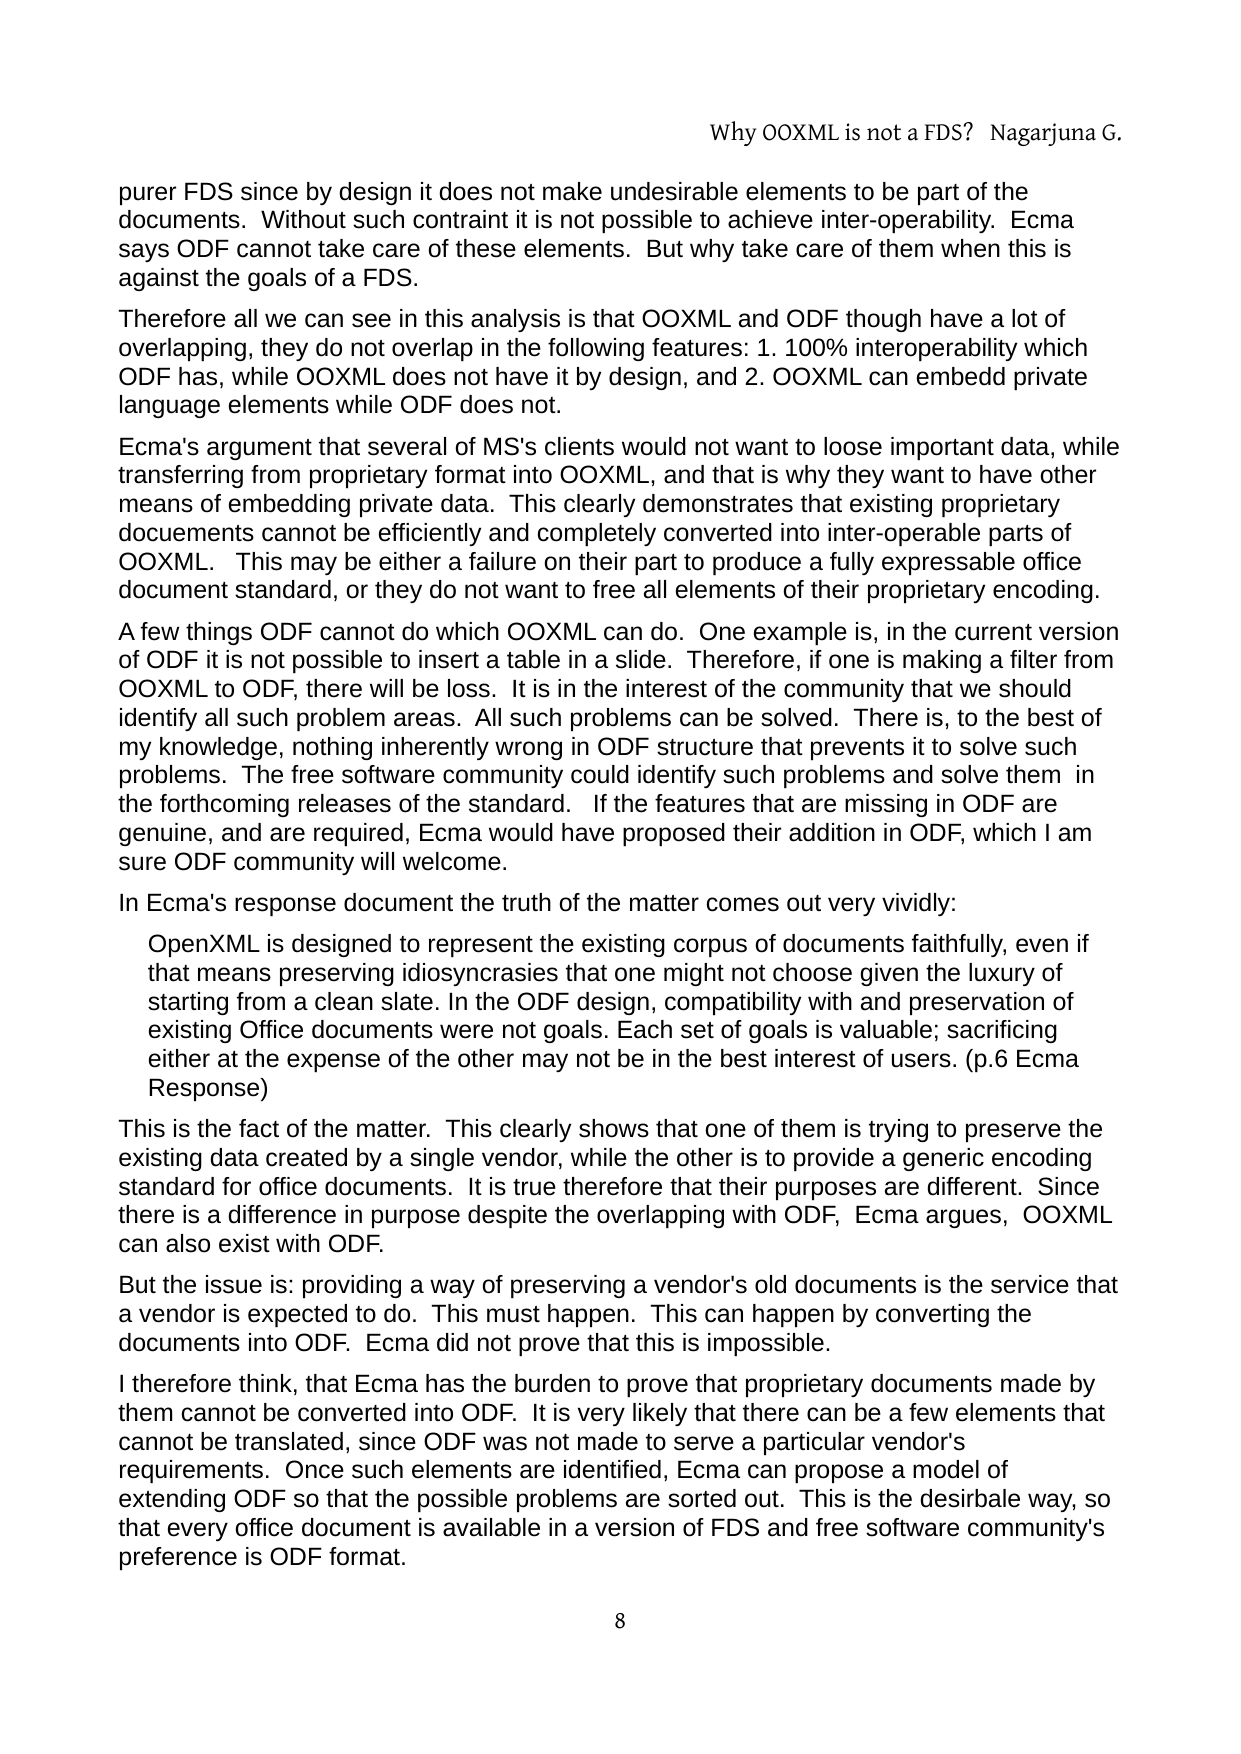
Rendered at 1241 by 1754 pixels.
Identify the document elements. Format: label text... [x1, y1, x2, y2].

text Ecma's argument that several of MS's clients would not want to loose important data, while transferring from proprietary format into OOXML, and that is why they want to have other means of embedding private data. This clearly demonstrates that existing proprietary docuements cannot be efficiently and completely converted into inter-operable parts of OOXML. This may be either a failure on their part to produce a fully expressable office document standard, or they do not want to free all elements of their proprietary encoding. [118, 431, 1122, 604]
text Therefore all we can see in this analysis is that OOXML and ODF though have a lot of overlapping, they do not overlap in the following features: 1. 100% interoperability which ODF has, while OOXML does not have it by design, and 2. OOXML can embedd private language elements while ODF does not. [118, 304, 1122, 419]
text A few things ODF cannot do which OOXML can do. One example is, in the current version of ODF it is not possible to insert a table in a slide. Therefore, if one is making a filter from OOXML to ODF, there will be loss. It is in the interest of the community that we should identify all such problem areas. All such problems can be solved. There is, to the best of my knowledge, nothing inherently wrong in ODF structure that prevents it to solve such problems. The free software community could identify such problems and solve them in the forthcoming releases of the standard. If the features that are missing in ODF are genuine, and are required, Ecma would have proposed their addition in ODF, which I am sure ODF community will welcome. [118, 616, 1122, 875]
text In Ecma's response document the truth of the matter comes out very vividly: [118, 888, 1122, 916]
text OpenXML is designed to represent the existing corpus of documents faithfully, even if that means preserving idiosyncrasies that one might not choose given the luxury of starting from a clean slate. In the ODF design, compatibility with and preservation of existing Office documents were not goals. Each set of goals is valuable; sacrificing either at the expense of the other may not be in the best interest of users. (p.6 Ecma Response) [148, 929, 1122, 1101]
text purer FDS since by design it does not make undesirable elements to be part of the documents. Without such contraint it is not possible to achieve inter-operability. Ecma says ODF cannot take care of these elements. But why take care of them when this is against the goals of a FDS. [118, 176, 1122, 291]
text I therefore think, that Ecma has the burden to prove that proprietary documents made by them cannot be converted into ODF. It is very likely that there can be a few elements that cannot be translated, since ODF was not made to serve a particular vendor's requirements. Once such elements are identified, Ecma can propose a model of extending ODF so that the possible problems are sorted out. This is the desirbale way, so that every office document is available in a version of FDS and free software community's preference is ODF format. [118, 1369, 1122, 1570]
text This is the fact of the matter. This clearly shows that one of them is trying to preserve the existing data created by a single vendor, while the other is to provide a generic encoding standard for office documents. It is true therefore that their purposes are different. Since there is a difference in purpose despite the overlapping with ODF, Ecma argues, OOXML can also exist with ODF. [118, 1114, 1122, 1258]
text But the issue is: providing a way of preserving a vendor's old documents is the service that a vendor is expected to do. This must happen. This can happen by converting the documents into ODF. Ecma did not prove that this is impossible. [118, 1270, 1122, 1356]
